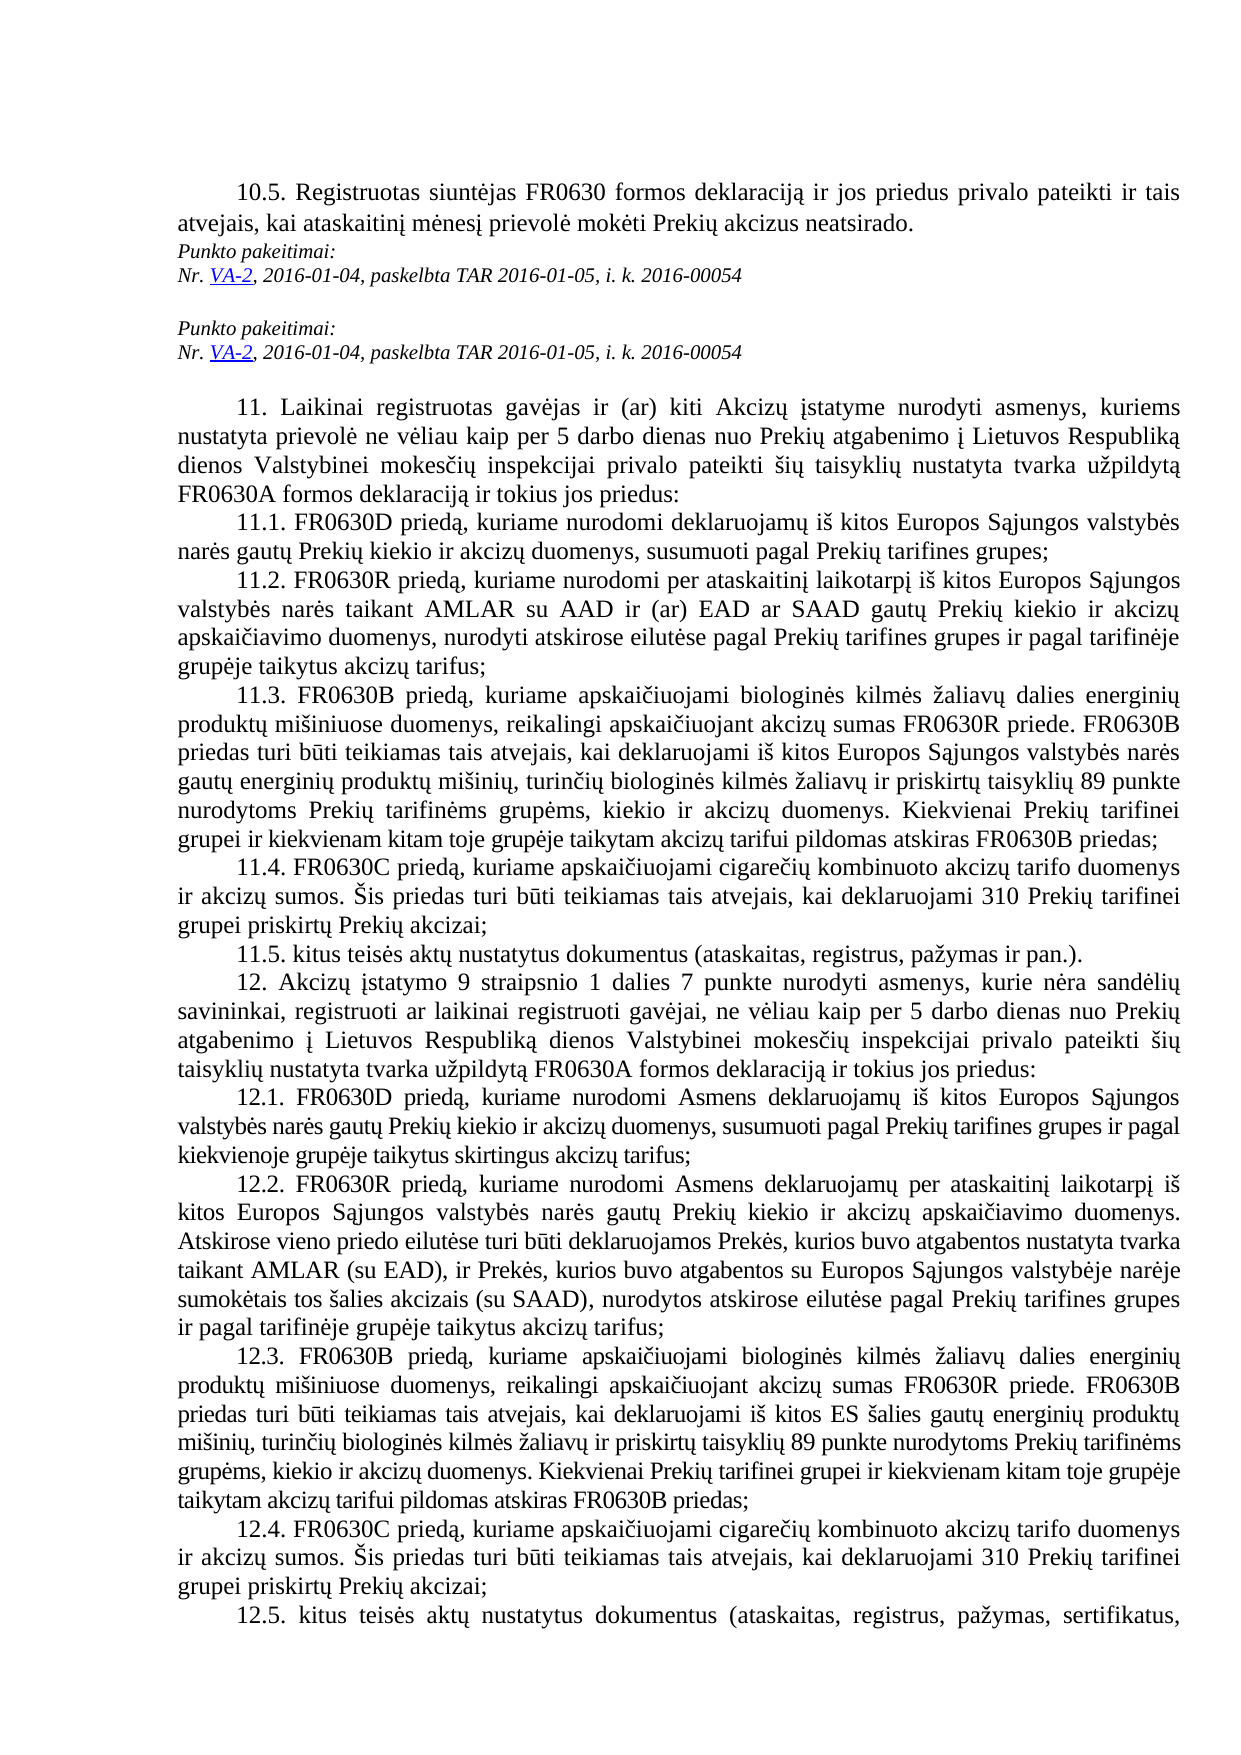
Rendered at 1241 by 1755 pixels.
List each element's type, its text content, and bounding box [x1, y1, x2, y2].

text 11.5. kitus teisės aktų nustatytus dokumentus (ataskaitas, registrus, pažymas ir pan.). [177, 939, 1181, 967]
text 12.3. FR0630B priedą, kuriame apskaičiuojami biologinės kilmės žaliavų dalies energinių produktų mišiniuose duomenys, reikalingi apskaičiuojant akcizų sumas FR0630R priede. FR0630B priedas turi būti teikiamas tais atvejais, kai deklaruojami iš kitos ES šalies gautų energinių produktų mišinių, turinčių biologinės kilmės žaliavų ir priskirtų taisyklių 89 punkte nurodytoms Prekių tarifinėms grupėms, kiekio ir akcizų duomenys. Kiekvienai Prekių tarifinei grupei ir kiekvienam kitam toje grupėje taikytam akcizų tarifui pildomas atskiras FR0630B priedas; [177, 1341, 1181, 1514]
text 12.1. FR0630D priedą, kuriame nurodomi Asmens deklaruojamų iš kitos Europos Sąjungos valstybės narės gautų Prekių kiekio ir akcizų duomenys, susumuoti pagal Prekių tarifines grupes ir pagal kiekvienoje grupėje taikytus skirtingus akcizų tarifus; [177, 1082, 1181, 1169]
text 11.4. FR0630C priedą, kuriame apskaičiuojami cigarečių kombinuoto akcizų tarifo duomenys ir akcizų sumos. Šis priedas turi būti teikiamas tais atvejais, kai deklaruojami 310 Prekių tarifinei grupei priskirtų Prekių akcizai; [177, 852, 1181, 939]
text 12.5. kitus teisės aktų nustatytus dokumentus (ataskaitas, registrus, pažymas, sertifikatus, [177, 1600, 1181, 1629]
text Nr. VA-2, 2016-01-04, paskelbta TAR 2016-01-05, i. k. 2016-00054 [177, 263, 1181, 287]
text 11.3. FR0630B priedą, kuriame apskaičiuojami biologinės kilmės žaliavų dalies energinių produktų mišiniuose duomenys, reikalingi apskaičiuojant akcizų sumas FR0630R priede. FR0630B priedas turi būti teikiamas tais atvejais, kai deklaruojami iš kitos Europos Sąjungos valstybės narės gautų energinių produktų mišinių, turinčių biologinės kilmės žaliavų ir priskirtų taisyklių 89 punkte nurodytoms Prekių tarifinėms grupėms, kiekio ir akcizų duomenys. Kiekvienai Prekių tarifinei grupei ir kiekvienam kitam toje grupėje taikytam akcizų tarifui pildomas atskiras FR0630B priedas; [177, 680, 1181, 852]
text 11. Laikinai registruotas gavėjas ir (ar) kiti Akcizų įstatyme nurodyti asmenys, kuriems nustatyta prievolė ne vėliau kaip per 5 darbo dienas nuo Prekių atgabenimo į Lietuvos Respubliką dienos Valstybinei mokesčių inspekcijai privalo pateikti šių taisyklių nustatyta tvarka užpildytą FR0630A formos deklaraciją ir tokius jos priedus: [177, 392, 1181, 507]
text 12. Akcizų įstatymo 9 straipsnio 1 dalies 7 punkte nurodyti asmenys, kurie nėra sandėlių savininkai, registruoti ar laikinai registruoti gavėjai, ne vėliau kaip per 5 darbo dienas nuo Prekių atgabenimo į Lietuvos Respubliką dienos Valstybinei mokesčių inspekcijai privalo pateikti šių taisyklių nustatyta tvarka užpildytą FR0630A formos deklaraciją ir tokius jos priedus: [177, 967, 1181, 1082]
text 11.2. FR0630R priedą, kuriame nurodomi per ataskaitinį laikotarpį iš kitos Europos Sąjungos valstybės narės taikant AMLAR su AAD ir (ar) EAD ar SAAD gautų Prekių kiekio ir akcizų apskaičiavimo duomenys, nurodyti atskirose eilutėse pagal Prekių tarifines grupes ir pagal tarifinėje grupėje taikytus akcizų tarifus; [177, 565, 1181, 680]
text 12.4. FR0630C priedą, kuriame apskaičiuojami cigarečių kombinuoto akcizų tarifo duomenys ir akcizų sumos. Šis priedas turi būti teikiamas tais atvejais, kai deklaruojami 310 Prekių tarifinei grupei priskirtų Prekių akcizai; [177, 1514, 1181, 1600]
text Nr. VA-2, 2016-01-04, paskelbta TAR 2016-01-05, i. k. 2016-00054 [177, 339, 1181, 364]
text 11.1. FR0630D priedą, kuriame nurodomi deklaruojamų iš kitos Europos Sąjungos valstybės narės gautų Prekių kiekio ir akcizų duomenys, susumuoti pagal Prekių tarifines grupes; [177, 507, 1181, 565]
text 12.2. FR0630R priedą, kuriame nurodomi Asmens deklaruojamų per ataskaitinį laikotarpį iš kitos Europos Sąjungos valstybės narės gautų Prekių kiekio ir akcizų apskaičiavimo duomenys. Atskirose vieno priedo eilutėse turi būti deklaruojamos Prekės, kurios buvo atgabentos nustatyta tvarka taikant AMLAR (su EAD), ir Prekės, kurios buvo atgabentos su Europos Sąjungos valstybėje narėje sumokėtais tos šalies akcizais (su SAAD), nurodytos atskirose eilutėse pagal Prekių tarifines grupes ir pagal tarifinėje grupėje taikytus akcizų tarifus; [177, 1169, 1181, 1341]
text Punkto pakeitimai: [177, 239, 1181, 263]
text 10.5. Registruotas siuntėjas FR0630 formos deklaraciją ir jos priedus privalo pateikti ir tais atvejais, kai ataskaitinį mėnesį prievolė mokėti Prekių akcizus neatsirado. [177, 177, 1181, 237]
text Punkto pakeitimai: [177, 316, 1181, 339]
